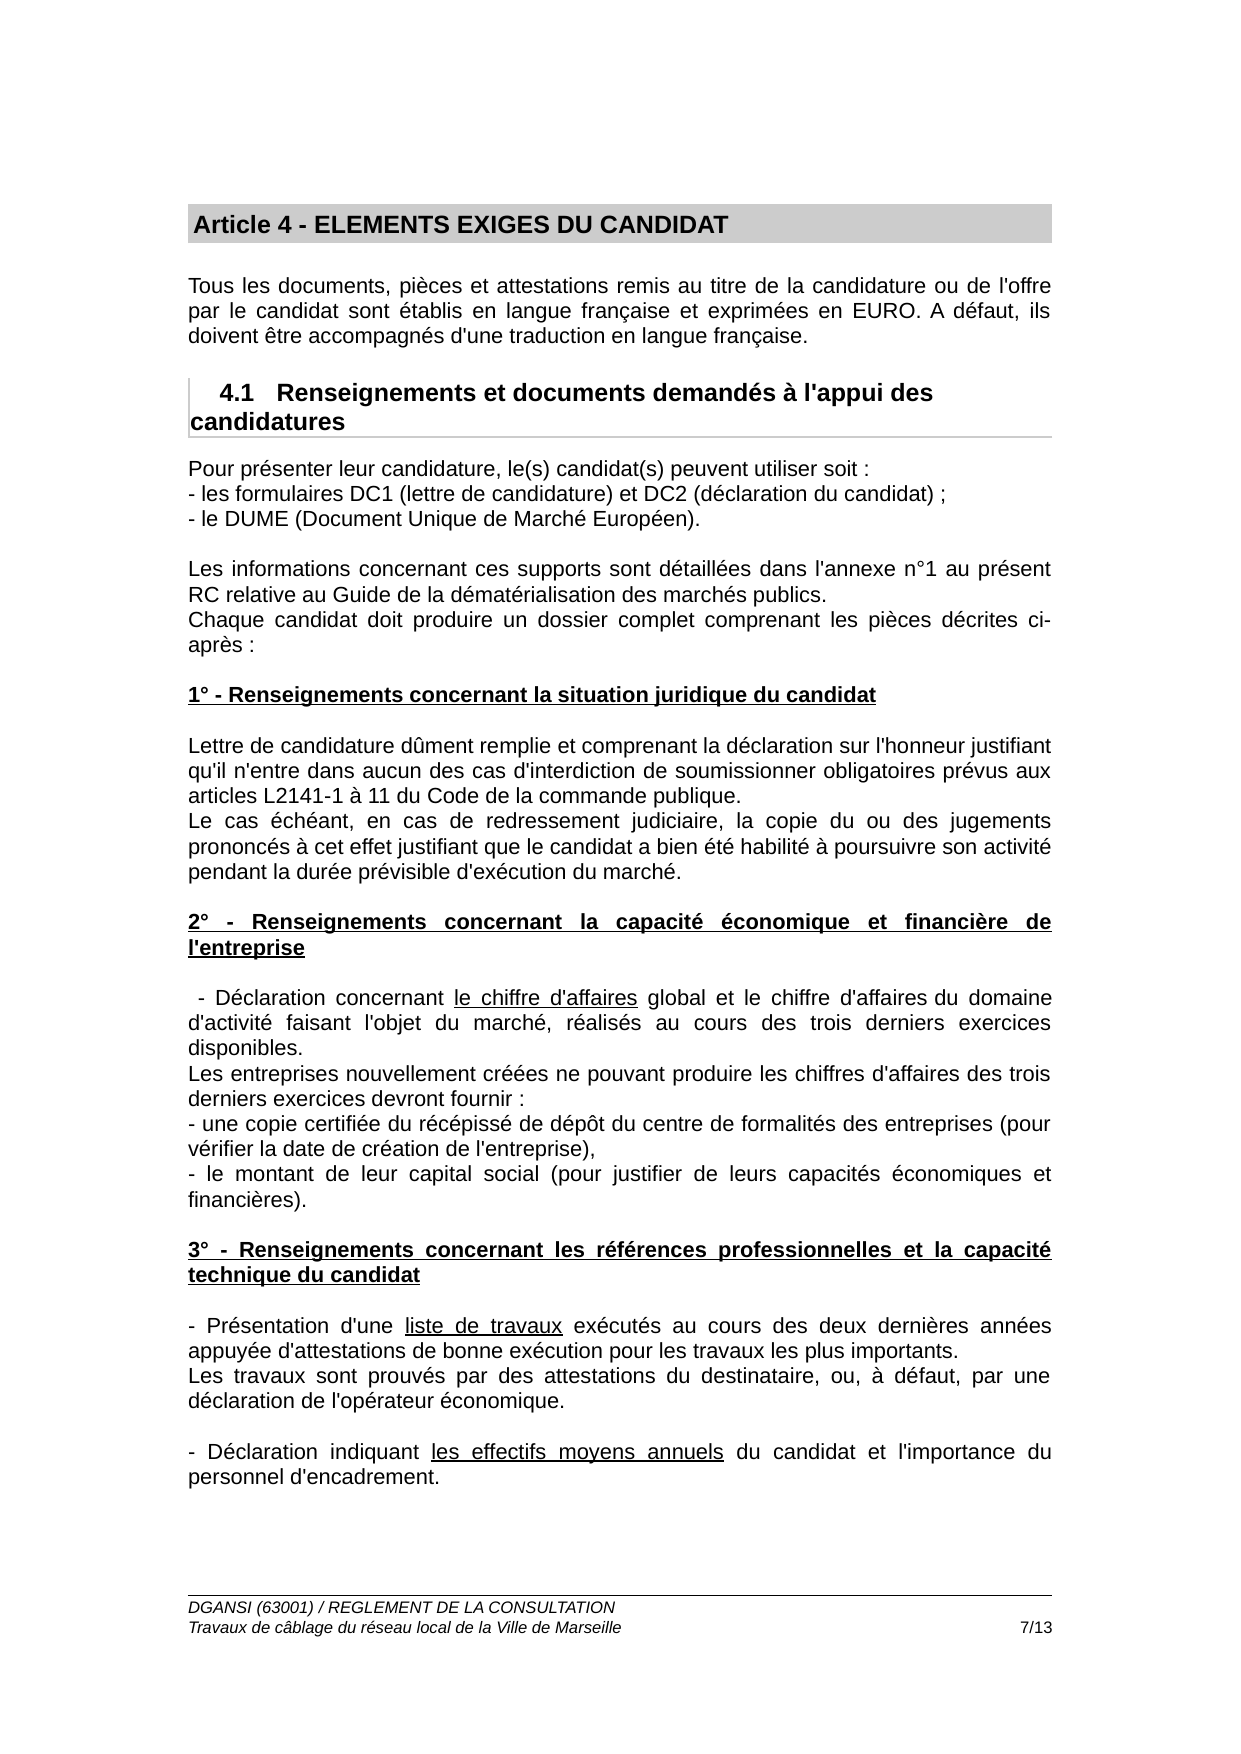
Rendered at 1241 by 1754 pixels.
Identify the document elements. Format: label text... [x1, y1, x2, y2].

text Lettre de candidature dûment remplie et comprenant la déclaration sur l'honneur justifiant qu'il n'entre dans aucun des cas d'interdiction de soumissionner obligatoires prévus aux articles L2141-1 à 11 du Code de la commande publique. [188, 733, 1052, 808]
text Pour présenter leur candidature, le(s) candidat(s) peuvent utiliser soit : [188, 455, 1052, 481]
text - Déclaration indiquant les effectifs moyens annuels du candidat et l'importance du personnel d'encadrement. [188, 1438, 1052, 1489]
text Les travaux sont prouvés par des attestations du destinataire, ou, à défaut, par une déclaration de l'opérateur économique. [188, 1363, 1052, 1413]
text Les entreprises nouvellement créées ne pouvant produire les chiffres d'affaires des trois derniers exercices devront fournir : [188, 1060, 1052, 1111]
text - le montant de leur capital social (pour justifier de leurs capacités économiques et financières). [188, 1161, 1052, 1212]
text Le cas échéant, en cas de redressement judiciaire, la copie du ou des jugements prononcés à cet effet justifiant que le candidat a bien été habilité à poursuivre son activité pendant la durée prévisible d'exécution du marché. [188, 808, 1052, 884]
text l'entreprise [188, 932, 1052, 959]
text 2° - Renseignements concernant la capacité économique et financière de [188, 909, 1052, 931]
text - les formulaires DC1 (lettre de candidature) et DC2 (déclaration du candidat) ; [188, 481, 1052, 506]
text 3° - Renseignements concernant les références professionnelles et la capacité [188, 1237, 1052, 1259]
text - le DUME (Document Unique de Marché Européen). [188, 506, 1052, 531]
text Chaque candidat doit produire un dossier complet comprenant les pièces décrites ci-après : [188, 607, 1052, 657]
text technique du candidat [188, 1260, 1052, 1287]
text - Présentation d'une liste de travaux exécutés au cours des deux dernières années appuyée d'attestations de bonne exécution pour les travaux les plus importants. [188, 1312, 1052, 1363]
text - une copie certifiée du récépissé de dépôt du centre de formalités des entreprises (pour vérifier la date de création de l'entreprise), [188, 1111, 1052, 1161]
subtitle ELEMENTS EXIGES DU CANDIDAT [190, 207, 1050, 241]
text 1° - Renseignements concernant la situation juridique du candidat [188, 682, 1052, 707]
text - Déclaration concernant le chiffre d'affaires global et le chiffre d'affaires du domaine d'activité faisant l'objet du marché, réalisés au cours des trois derniers exercices disponibles. [188, 985, 1052, 1060]
text Les informations concernant ces supports sont détaillées dans l'annexe n°1 au présent RC relative au Guide de la dématérialisation des marchés publics. [188, 556, 1052, 607]
subtitle Renseignements et documents demandés à l'appui des candidatures [190, 378, 1052, 436]
text Tous les documents, pièces et attestations remis au titre de la candidature ou de l'offre par le candidat sont établis en langue française et exprimées en EURO. A défaut, ils doivent être accompagnés d'une traduction en langue française. [188, 273, 1052, 349]
